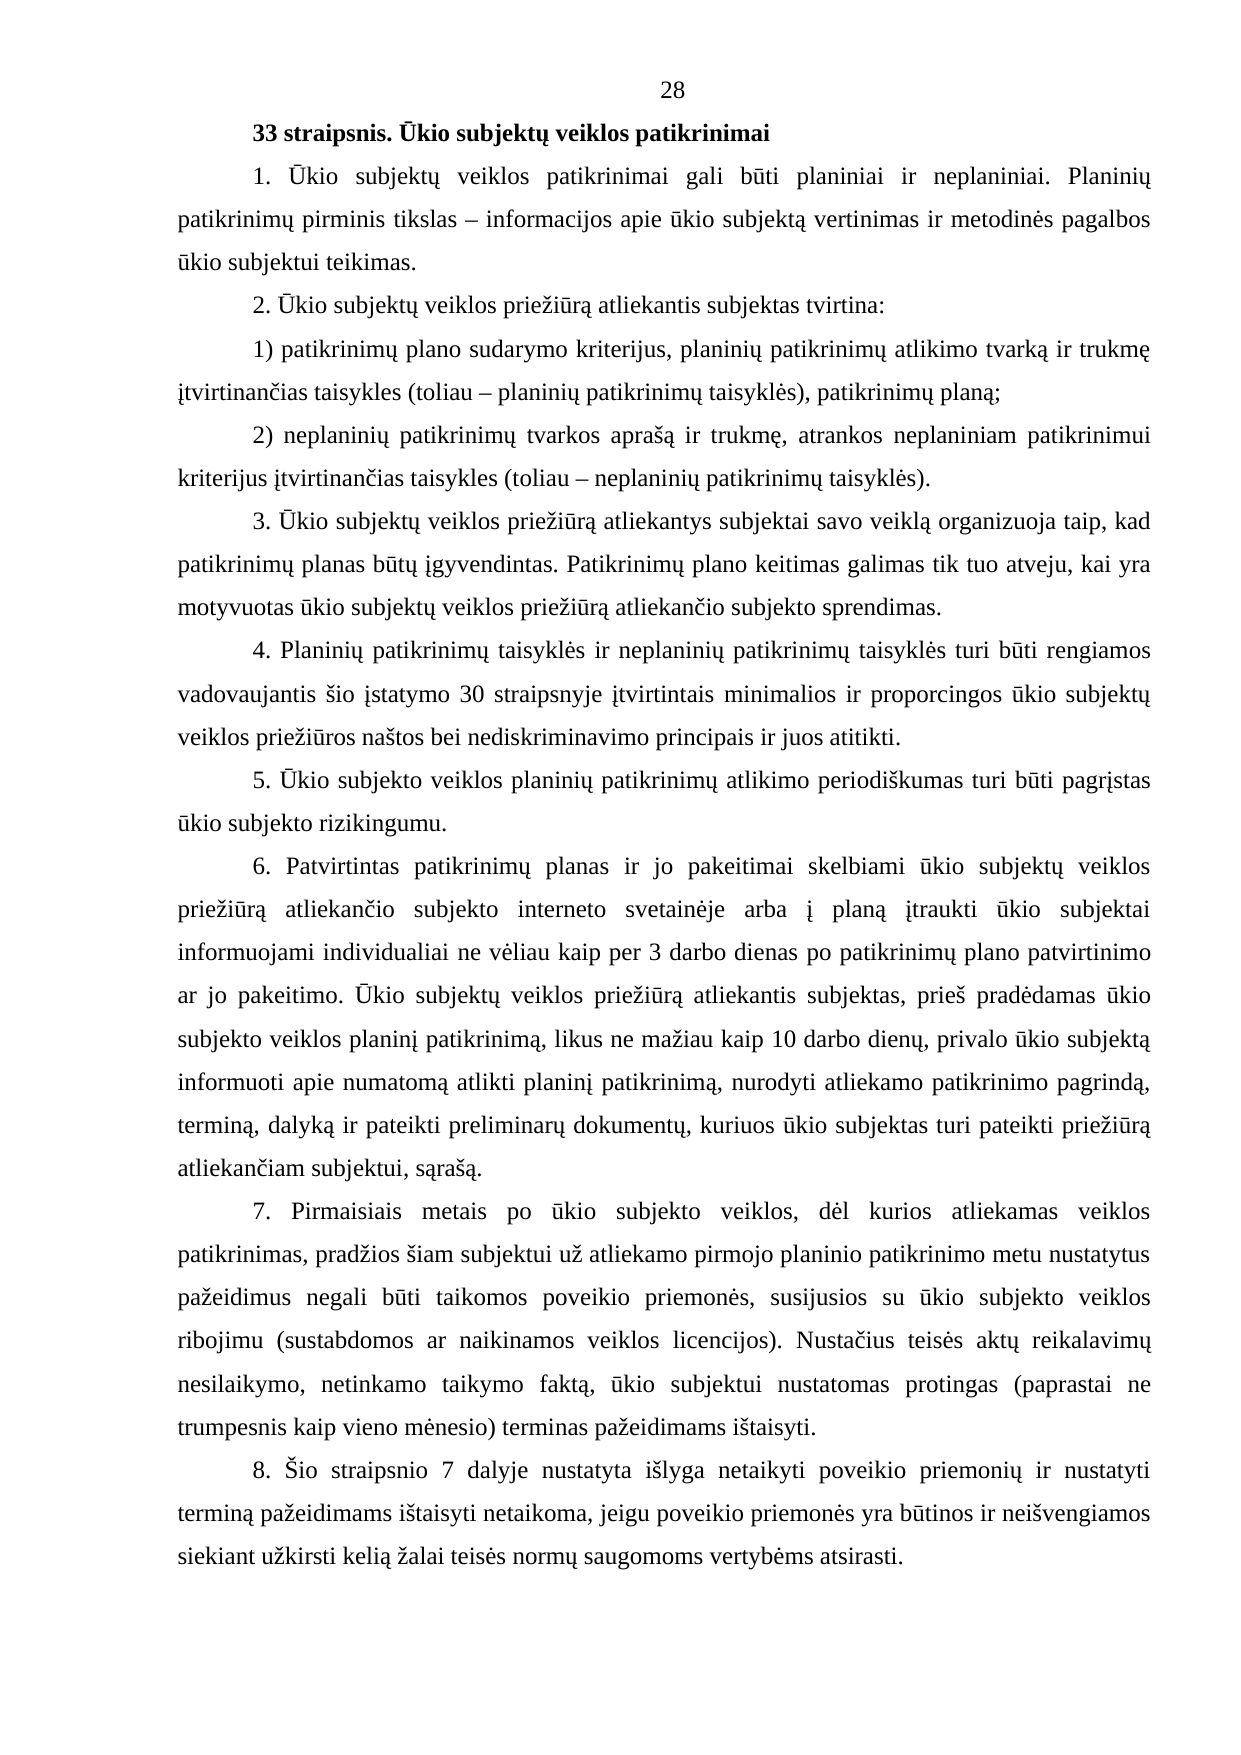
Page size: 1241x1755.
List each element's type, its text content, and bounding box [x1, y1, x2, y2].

text 3. Ūkio subjektų veiklos priežiūrą atliekantys subjektai savo veiklą organizuoja taip, kad patikrinimų planas būtų įgyvendintas. Patikrinimų plano keitimas galimas tik tuo atveju, kai yra motyvuotas ūkio subjektų veiklos priežiūrą atliekančio subjekto sprendimas. [177, 506, 1152, 621]
text 2) neplaninių patikrinimų tvarkos aprašą ir trukmę, atrankos neplaniniam patikrinimui kriterijus įtvirtinančias taisykles (toliau – neplaninių patikrinimų taisyklės). [177, 420, 1152, 492]
text 33 straipsnis. Ūkio subjektų veiklos patikrinimai [177, 118, 1152, 147]
text 5. Ūkio subjekto veiklos planinių patikrinimų atlikimo periodiškumas turi būti pagrįstas ūkio subjekto rizikingumu. [177, 765, 1152, 837]
text 1. Ūkio subjektų veiklos patikrinimai gali būti planiniai ir neplaniniai. Planinių patikrinimų pirminis tikslas – informacijos apie ūkio subjektą vertinimas ir metodinės pagalbos ūkio subjektui teikimas. [177, 161, 1152, 276]
text 4. Planinių patikrinimų taisyklės ir neplaninių patikrinimų taisyklės turi būti rengiamos vadovaujantis šio įstatymo 30 straipsnyje įtvirtintais minimalios ir proporcingos ūkio subjektų veiklos priežiūros naštos bei nediskriminavimo principais ir juos atitikti. [177, 636, 1152, 751]
text 1) patikrinimų plano sudarymo kriterijus, planinių patikrinimų atlikimo tvarką ir trukmę įtvirtinančias taisykles (toliau – planinių patikrinimų taisyklės), patikrinimų planą; [177, 334, 1152, 406]
text 6. Patvirtintas patikrinimų planas ir jo pakeitimai skelbiami ūkio subjektų veiklos priežiūrą atliekančio subjekto interneto svetainėje arba į planą įtraukti ūkio subjektai informuojami individualiai ne vėliau kaip per 3 darbo dienas po patikrinimų plano patvirtinimo ar jo pakeitimo. Ūkio subjektų veiklos priežiūrą atliekantis subjektas, prieš pradėdamas ūkio subjekto veiklos planinį patikrinimą, likus ne mažiau kaip 10 darbo dienų, privalo ūkio subjektą informuoti apie numatomą atlikti planinį patikrinimą, nurodyti atliekamo patikrinimo pagrindą, terminą, dalyką ir pateikti preliminarų dokumentų, kuriuos ūkio subjektas turi pateikti priežiūrą atliekančiam subjektui, sąrašą. [177, 851, 1152, 1182]
text 7. Pirmaisiais metais po ūkio subjekto veiklos, dėl kurios atliekamas veiklos patikrinimas, pradžios šiam subjektui už atliekamo pirmojo planinio patikrinimo metu nustatytus pažeidimus negali būti taikomos poveikio priemonės, susijusios su ūkio subjekto veiklos ribojimu (sustabdomos ar naikinamos veiklos licencijos). Nustačius teisės aktų reikalavimų nesilaikymo, netinkamo taikymo faktą, ūkio subjektui nustatomas protingas (paprastai ne trumpesnis kaip vieno mėnesio) terminas pažeidimams ištaisyti. [177, 1196, 1152, 1441]
text 2. Ūkio subjektų veiklos priežiūrą atliekantis subjektas tvirtina: [177, 291, 1152, 319]
text 8. Šio straipsnio 7 dalyje nustatyta išlyga netaikyti poveikio priemonių ir nustatyti terminą pažeidimams ištaisyti netaikoma, jeigu poveikio priemonės yra būtinos ir neišvengiamos siekiant užkirsti kelią žalai teisės normų saugomoms vertybėms atsirasti. [177, 1455, 1152, 1570]
